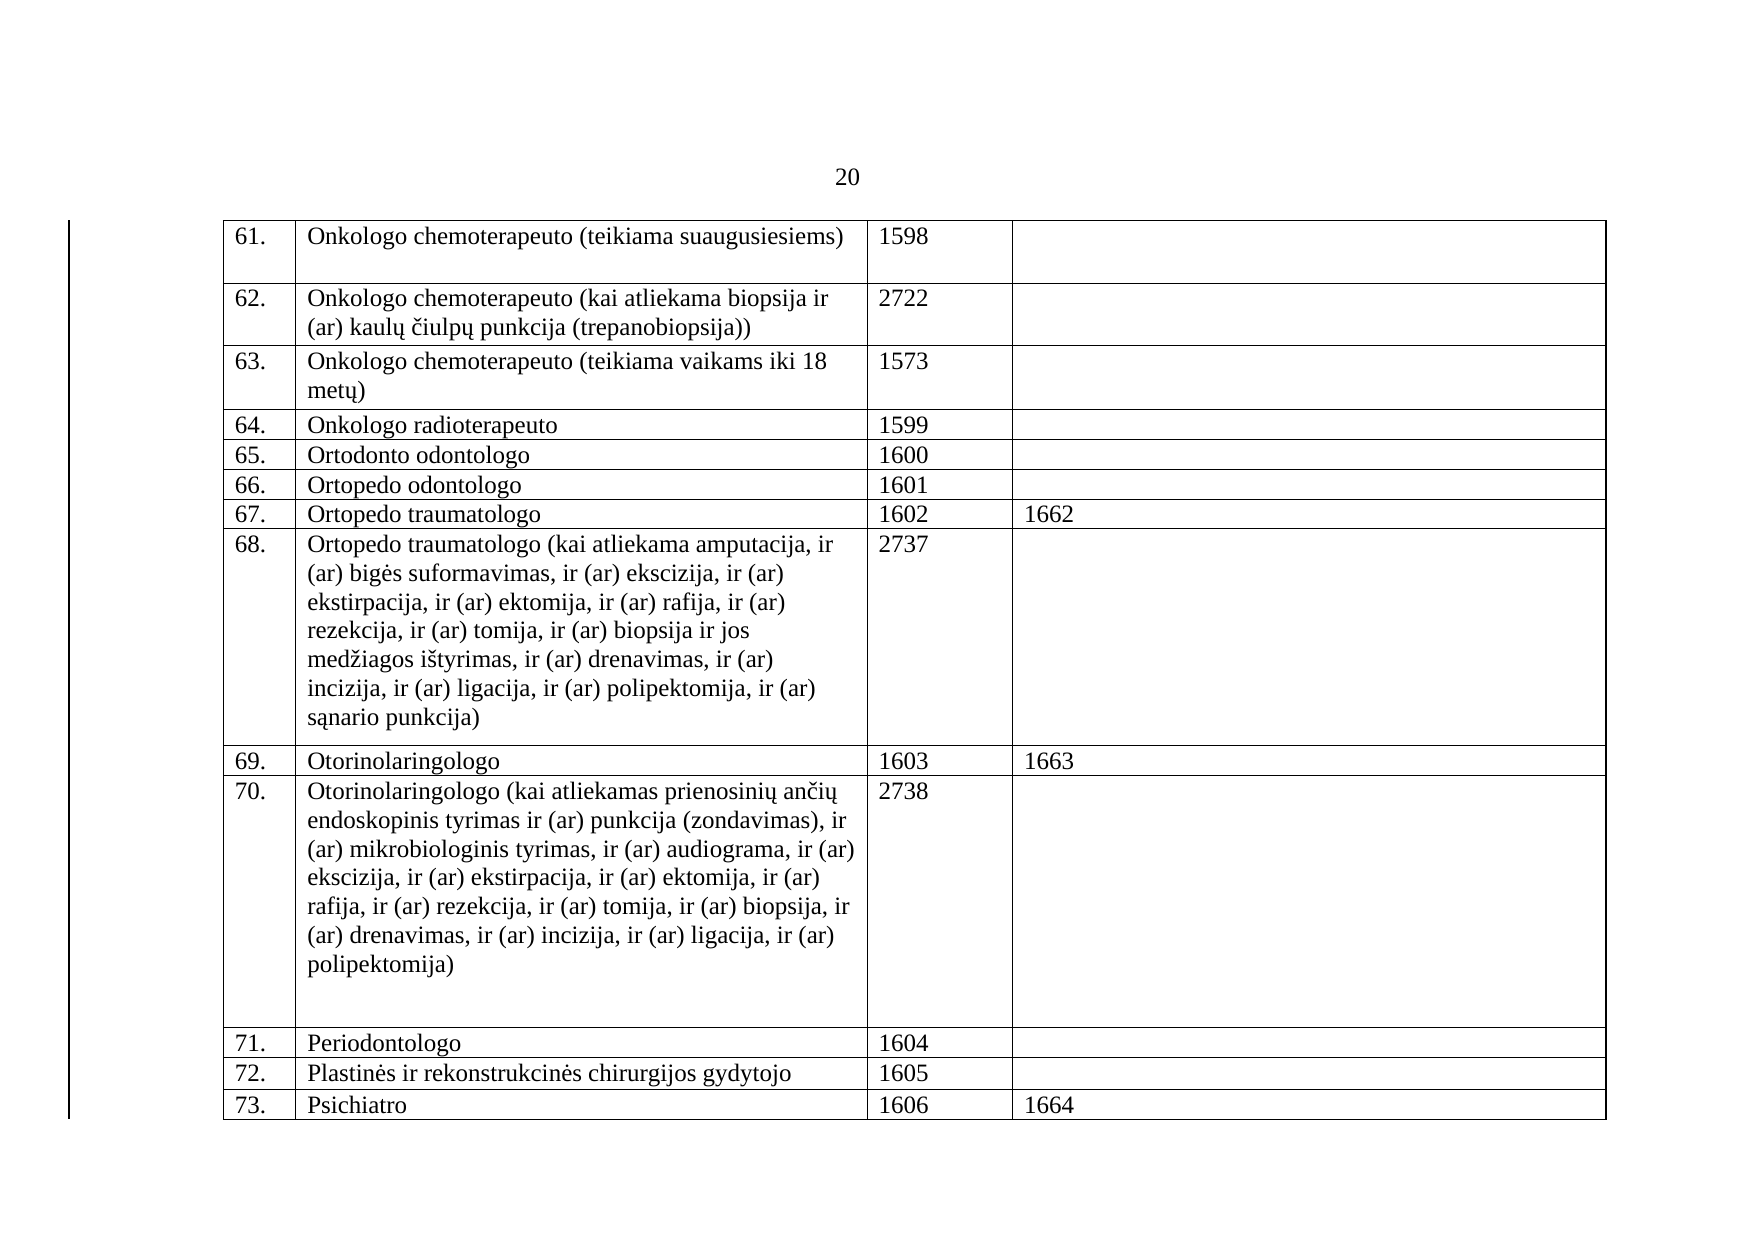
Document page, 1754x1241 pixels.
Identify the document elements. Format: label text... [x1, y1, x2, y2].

table_cell 1606 [868, 1090, 1012, 1119]
table_cell 1598 [868, 221, 1012, 282]
table_cell [1013, 470, 1605, 498]
table_cell 69. [224, 746, 295, 775]
table_cell [70, 283, 223, 345]
table_cell Periodontologo [296, 1028, 867, 1057]
table_cell 2722 [868, 284, 1012, 345]
table_cell 1663 [1013, 746, 1605, 775]
table_cell 65. [224, 440, 295, 469]
table_cell Otorinolaringologo (kai atliekamas prienosinių ančių endoskopinis tyrimas ir (ar) punkcija (zondavimas), ir (ar) mikrobiologinis tyrimas, ir (ar) audiograma, ir (ar) ekscizija, ir (ar) ekstirpacija, ir (ar) ektomija, ir (ar) rafija, ir (ar) rezekcija, ir (ar) tomija, ir (ar) biopsija, ir (ar) drenavimas, ir (ar) incizija, ir (ar) ligacija, ir (ar) polipektomija) [296, 776, 867, 1027]
table_cell 72. [224, 1058, 295, 1089]
table_cell Ortopedo traumatologo (kai atliekama amputacija, ir (ar) bigės suformavimas, ir (ar) ekscizija, ir (ar) ekstirpacija, ir (ar) ektomija, ir (ar) rafija, ir (ar) rezekcija, ir (ar) tomija, ir (ar) biopsija ir jos medžiagos ištyrimas, ir (ar) drenavimas, ir (ar) incizija, ir (ar) ligacija, ir (ar) polipektomija, ir (ar) sąnario punkcija) [296, 529, 867, 745]
table_cell Onkologo radioterapeuto [296, 410, 867, 439]
table_cell Plastinės ir rekonstrukcinės chirurgijos gydytojo [296, 1058, 867, 1089]
table_cell 1600 [868, 440, 1012, 469]
table_cell 71. [224, 1028, 295, 1057]
table_cell 61. [224, 221, 295, 282]
table_cell Onkologo chemoterapeuto (kai atliekama biopsija ir (ar) kaulų čiulpų punkcija (trepanobiopsija)) [296, 284, 867, 345]
table_cell [70, 1057, 223, 1089]
table_cell 1601 [868, 470, 1012, 498]
table_cell Ortopedo odontologo [296, 470, 867, 498]
table_cell 1602 [868, 500, 1012, 528]
table_cell [1013, 346, 1605, 409]
table_cell [70, 409, 223, 439]
table_cell 62. [224, 284, 295, 345]
table_cell [1013, 1058, 1605, 1089]
table_cell [70, 775, 223, 1027]
table_cell 1604 [868, 1028, 1012, 1057]
table_cell [70, 439, 223, 469]
table_cell [70, 1089, 223, 1119]
table_cell [70, 469, 223, 498]
table_cell [70, 220, 223, 282]
table_cell 2738 [868, 776, 1012, 1027]
table_cell [70, 1027, 223, 1057]
table_cell 73. [224, 1090, 295, 1119]
table_cell [1013, 440, 1605, 469]
table_cell Ortopedo traumatologo [296, 500, 867, 528]
table_cell [1013, 776, 1605, 1027]
table_cell Ortodonto odontologo [296, 440, 867, 469]
table_cell 68. [224, 529, 295, 745]
table_cell [70, 528, 223, 745]
table_cell 1605 [868, 1058, 1012, 1089]
table_cell 70. [224, 776, 295, 1027]
table_cell 1664 [1013, 1090, 1605, 1119]
table_cell 1599 [868, 410, 1012, 439]
table_cell [1013, 1028, 1605, 1057]
table_cell 2737 [868, 529, 1012, 745]
table_cell 66. [224, 470, 295, 498]
table_cell 1662 [1013, 500, 1605, 528]
table_cell 67. [224, 500, 295, 528]
table_cell 63. [224, 346, 295, 409]
table_cell 1573 [868, 346, 1012, 409]
table_cell [1013, 221, 1605, 282]
table_cell [70, 499, 223, 528]
table_cell [1013, 410, 1605, 439]
table_cell [1013, 284, 1605, 345]
table_cell 64. [224, 410, 295, 439]
table_cell Psichiatro [296, 1090, 867, 1119]
table_cell [70, 745, 223, 775]
table_cell [70, 345, 223, 409]
table_cell [1013, 529, 1605, 745]
table_cell 1603 [868, 746, 1012, 775]
table_cell Otorinolaringologo [296, 746, 867, 775]
table_cell Onkologo chemoterapeuto (teikiama suaugusiesiems) [296, 221, 867, 282]
table_cell Onkologo chemoterapeuto (teikiama vaikams iki 18 metų) [296, 346, 867, 409]
